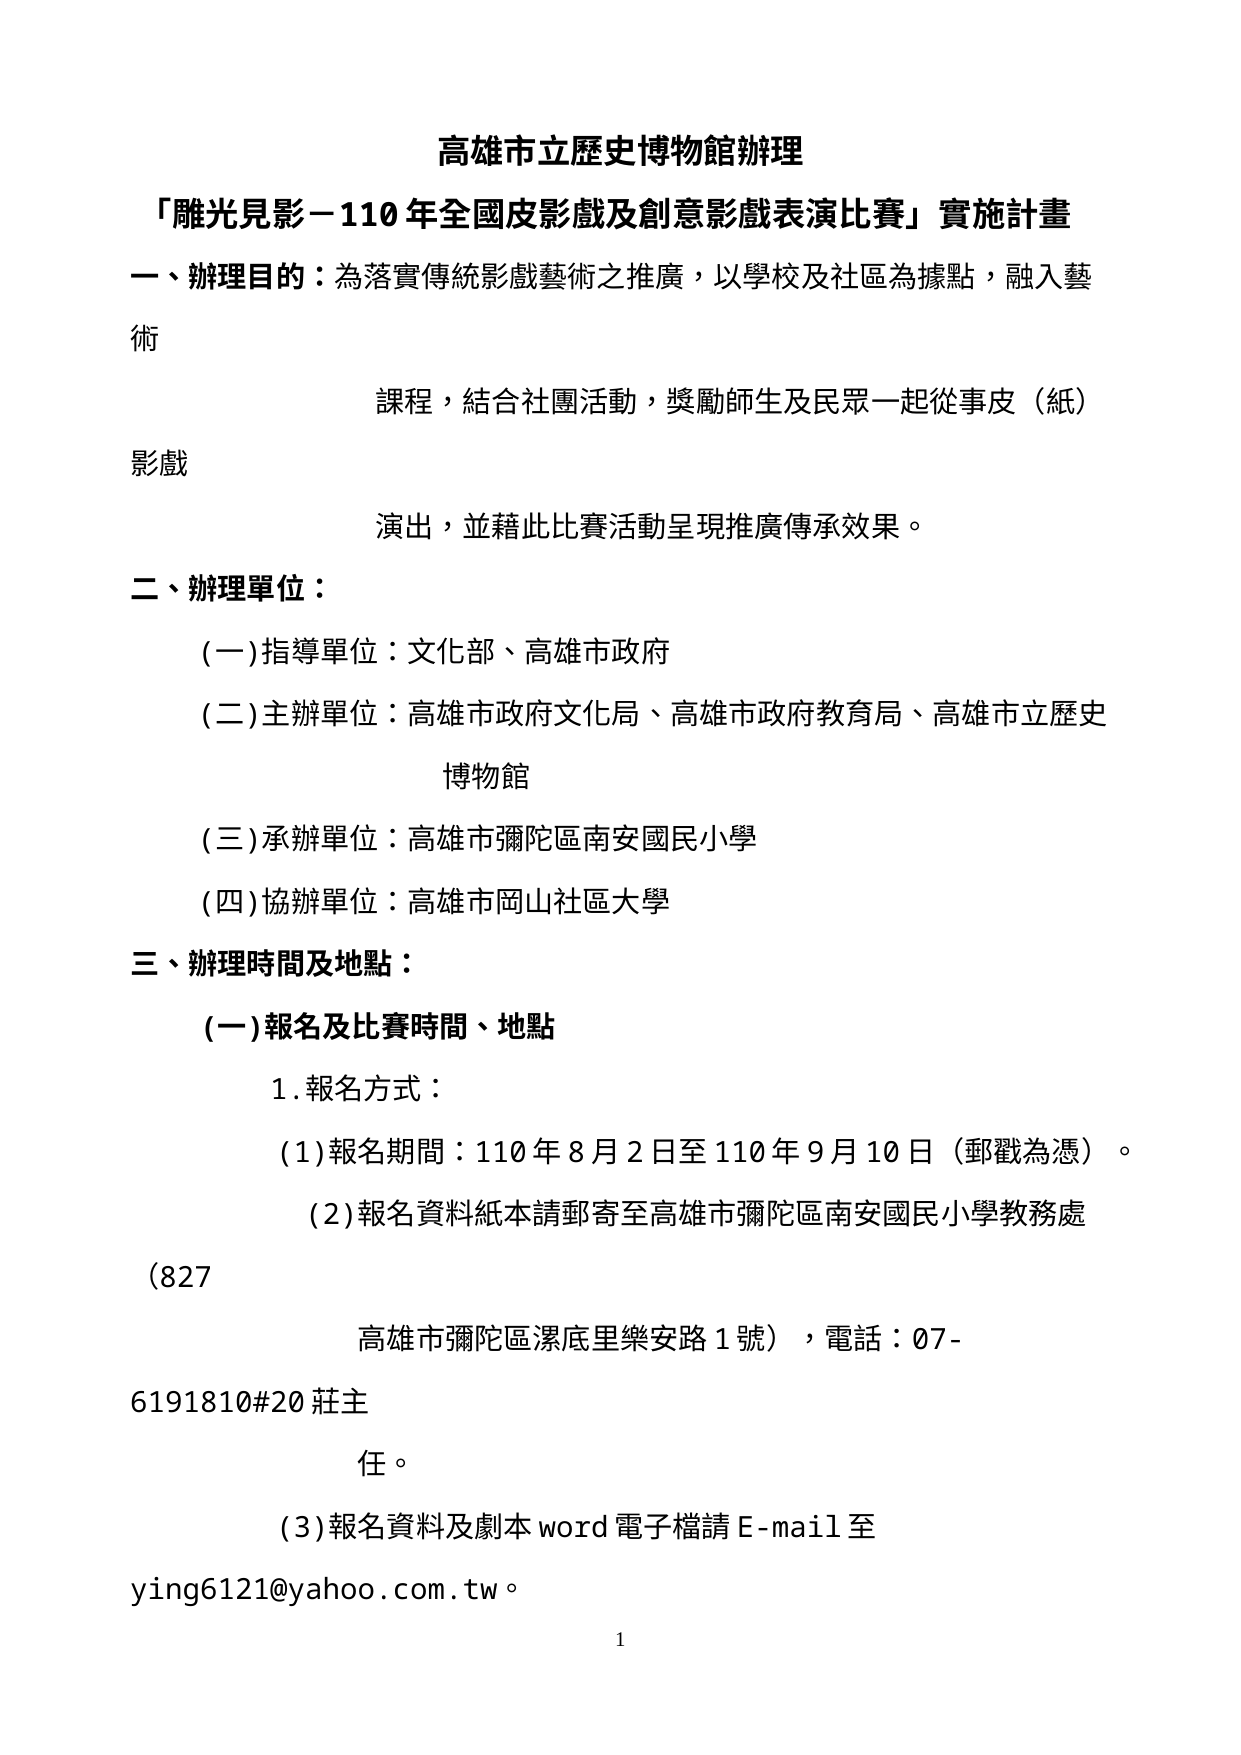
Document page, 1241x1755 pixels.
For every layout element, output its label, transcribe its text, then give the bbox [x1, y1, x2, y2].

text 「雕光見影－110年全國皮影戲及創意影戲表演比賽」實施計畫 [100, 170, 1110, 233]
text 一、辦理目的：為落實傳統影戲藝術之推廣，以學校及社區為據點，融入藝術 [130, 233, 1110, 358]
text 三、辦理時間及地點： [130, 920, 1110, 983]
text 1.報名方式： [130, 1045, 1110, 1108]
text 二、辦理單位： [130, 545, 1110, 608]
text (1)報名期間：110年8月2日至110年9月10日（郵戳為憑）。 [130, 1108, 1110, 1170]
text (3)報名資料及劇本word電子檔請E-mail至ying6121@yahoo.com.tw。 [130, 1483, 1193, 1608]
text (三)承辦單位：高雄市彌陀區南安國民小學 [180, 795, 1110, 858]
text 高雄市彌陀區漯底里樂安路1號），電話：07-6191810#20莊主 [130, 1295, 1110, 1420]
text 課程，結合社團活動，獎勵師生及民眾一起從事皮（紙）影戲 [130, 358, 1110, 483]
text 演出，並藉此比賽活動呈現推廣傳承效果。 [130, 483, 1110, 545]
text 任。 [130, 1420, 1110, 1483]
text (一)報名及比賽時間、地點 [130, 983, 1110, 1045]
text 博物館 [180, 733, 1110, 795]
text (四)協辦單位：高雄市岡山社區大學 [180, 858, 1110, 920]
text 高雄市立歷史博物館辦理 [130, 108, 1110, 170]
text (二)主辦單位：高雄市政府文化局、高雄市政府教育局、高雄市立歷史 [180, 670, 1110, 733]
text (2)報名資料紙本請郵寄至高雄市彌陀區南安國民小學教務處（827 [130, 1170, 1110, 1295]
text (一)指導單位：文化部、高雄市政府 [180, 608, 1110, 670]
